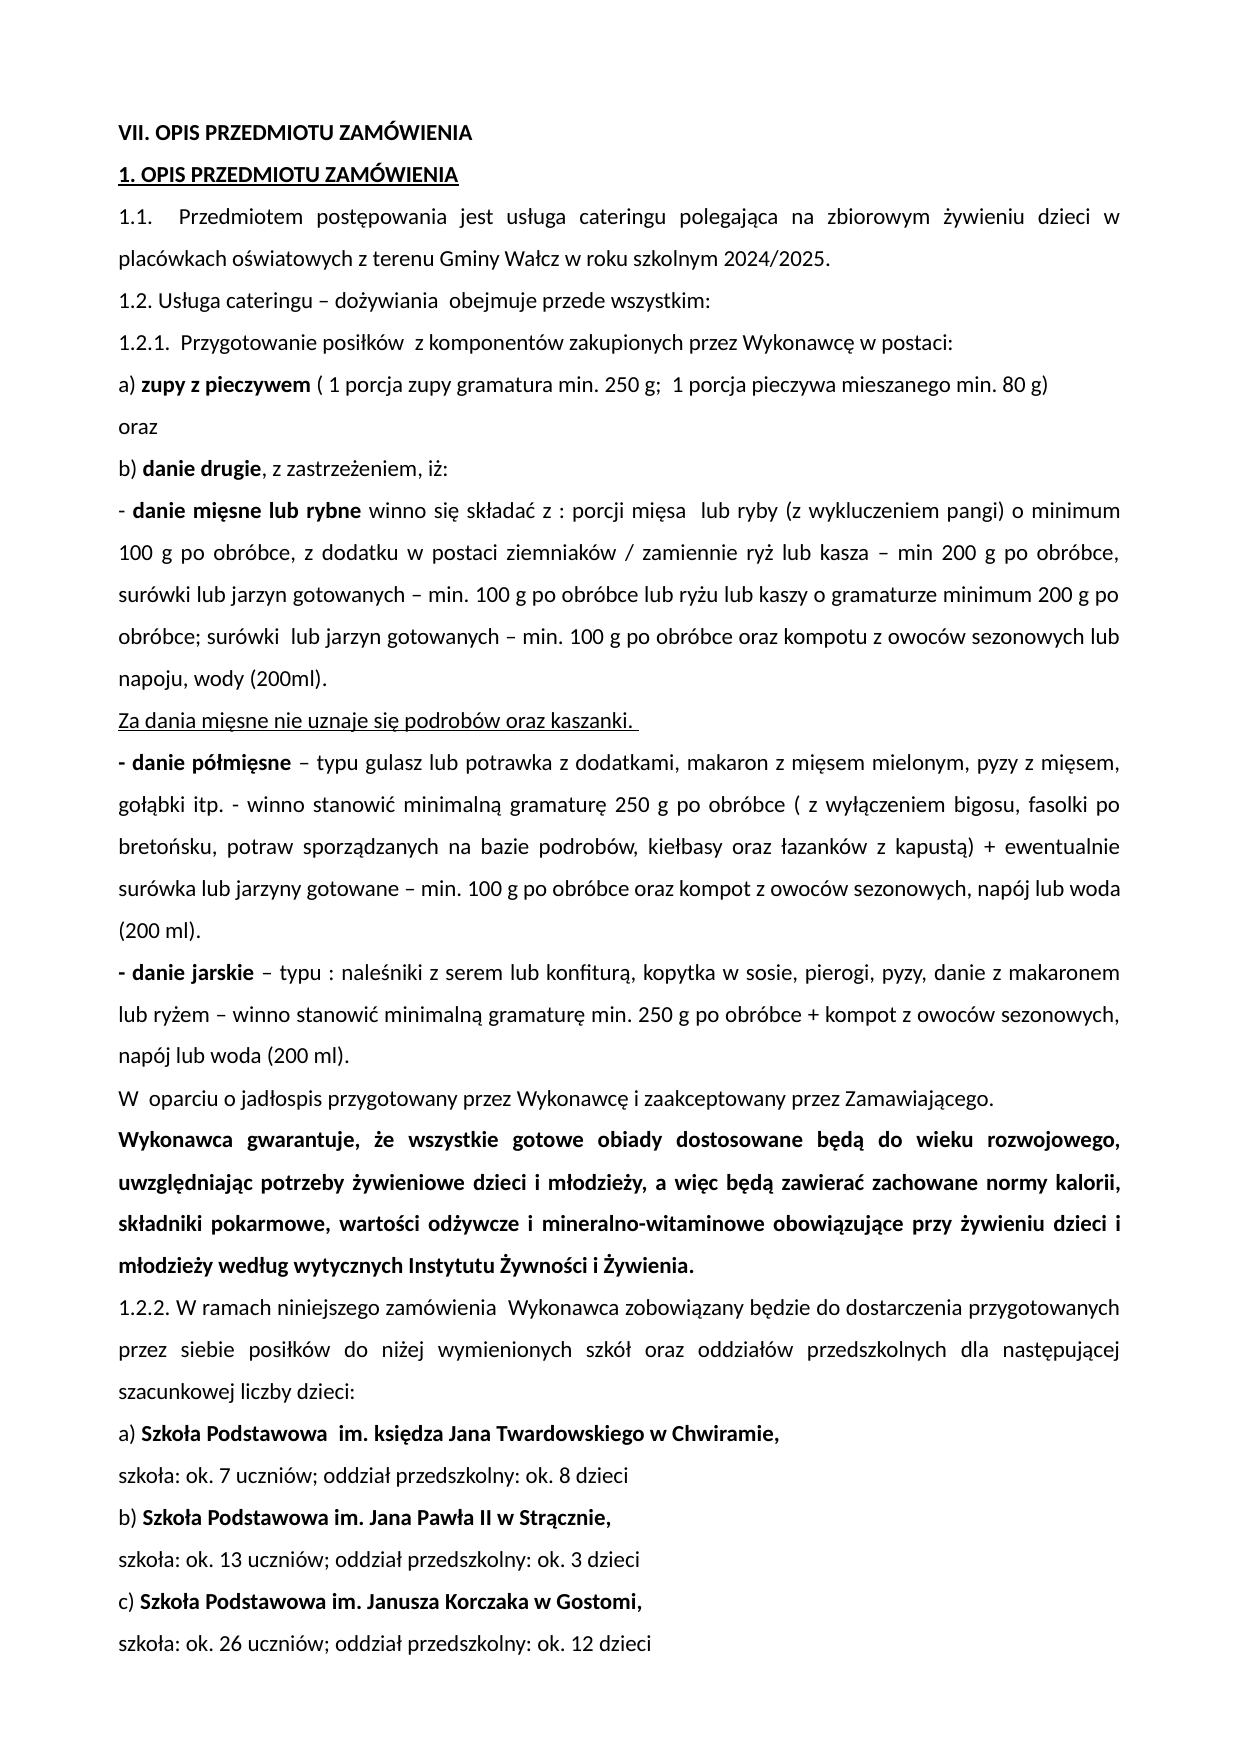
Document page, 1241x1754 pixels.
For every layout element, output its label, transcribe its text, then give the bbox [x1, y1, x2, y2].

text szkoła: ok. 7 uczniów; oddział przedszkolny: ok. 8 dzieci [118, 1461, 1122, 1489]
text - danie jarskie – typu : naleśniki z serem lub konfiturą, kopytka w sosie, pierogi, pyzy, danie z makaronem lub ryżem – winno stanowić minimalną gramaturę min. 250 g po obróbce + kompot z owoców sezonowych, napój lub woda (200 ml). [118, 958, 1122, 1070]
text 1.1. Przedmiotem postępowania jest usługa cateringu polegająca na zbiorowym żywieniu dzieci w placówkach oświatowych z terenu Gminy Wałcz w roku szkolnym 2024/2025. [118, 202, 1122, 272]
text szkoła: ok. 26 uczniów; oddział przedszkolny: ok. 12 dzieci [118, 1629, 1122, 1657]
text Wykonawca gwarantuje, że wszystkie gotowe obiady dostosowane będą do wieku rozwojowego, uwzględniając potrzeby żywieniowe dzieci i młodzieży, a więc będą zawierać zachowane normy kalorii, składniki pokarmowe, wartości odżywcze i mineralno-witaminowe obowiązujące przy żywieniu dzieci i młodzieży według wytycznych Instytutu Żywności i Żywienia. [118, 1126, 1122, 1279]
text - danie półmięsne – typu gulasz lub potrawka z dodatkami, makaron z mięsem mielonym, pyzy z mięsem, gołąbki itp. - winno stanowić minimalną gramaturę 250 g po obróbce ( z wyłączeniem bigosu, fasolki po bretońsku, potraw sporządzanych na bazie podrobów, kiełbasy oraz łazanków z kapustą) + ewentualnie surówka lub jarzyny gotowane – min. 100 g po obróbce oraz kompot z owoców sezonowych, napój lub woda (200 ml). [118, 748, 1122, 944]
text a) zupy z pieczywem ( 1 porcja zupy gramatura min. 250 g; 1 porcja pieczywa mieszanego min. 80 g) [118, 370, 1122, 398]
text W oparciu o jadłospis przygotowany przez Wykonawcę i zaakceptowany przez Zamawiającego. [118, 1084, 1122, 1112]
text oraz [118, 412, 1122, 440]
text a) Szkoła Podstawowa im. księdza Jana Twardowskiego w Chwiramie, [118, 1419, 1122, 1447]
text b) Szkoła Podstawowa im. Jana Pawła II w Strącznie, [118, 1503, 1122, 1531]
text - danie mięsne lub rybne winno się składać z : porcji mięsa lub ryby (z wykluczeniem pangi) o minimum 100 g po obróbce, z dodatku w postaci ziemniaków / zamiennie ryż lub kasza – min 200 g po obróbce, surówki lub jarzyn gotowanych – min. 100 g po obróbce lub ryżu lub kaszy o gramaturze minimum 200 g po obróbce; surówki lub jarzyn gotowanych – min. 100 g po obróbce oraz kompotu z owoców sezonowych lub napoju, wody (200ml). [118, 496, 1122, 692]
text 1. OPIS PRZEDMIOTU ZAMÓWIENIA [118, 160, 1122, 188]
text Za dania mięsne nie uznaje się podrobów oraz kaszanki. [118, 706, 1122, 734]
text 1.2.2. W ramach niniejszego zamówienia Wykonawca zobowiązany będzie do dostarczenia przygotowanych przez siebie posiłków do niżej wymienionych szkół oraz oddziałów przedszkolnych dla następującej szacunkowej liczby dzieci: [118, 1293, 1122, 1406]
text VII. OPIS PRZEDMIOTU ZAMÓWIENIA [118, 118, 1122, 146]
text szkoła: ok. 13 uczniów; oddział przedszkolny: ok. 3 dzieci [118, 1545, 1122, 1573]
text c) Szkoła Podstawowa im. Janusza Korczaka w Gostomi, [118, 1587, 1122, 1615]
text 1.2. Usługa cateringu – dożywiania obejmuje przede wszystkim: [118, 286, 1122, 314]
text b) danie drugie, z zastrzeżeniem, iż: [118, 454, 1122, 482]
text 1.2.1. Przygotowanie posiłków z komponentów zakupionych przez Wykonawcę w postaci: [118, 328, 1122, 356]
